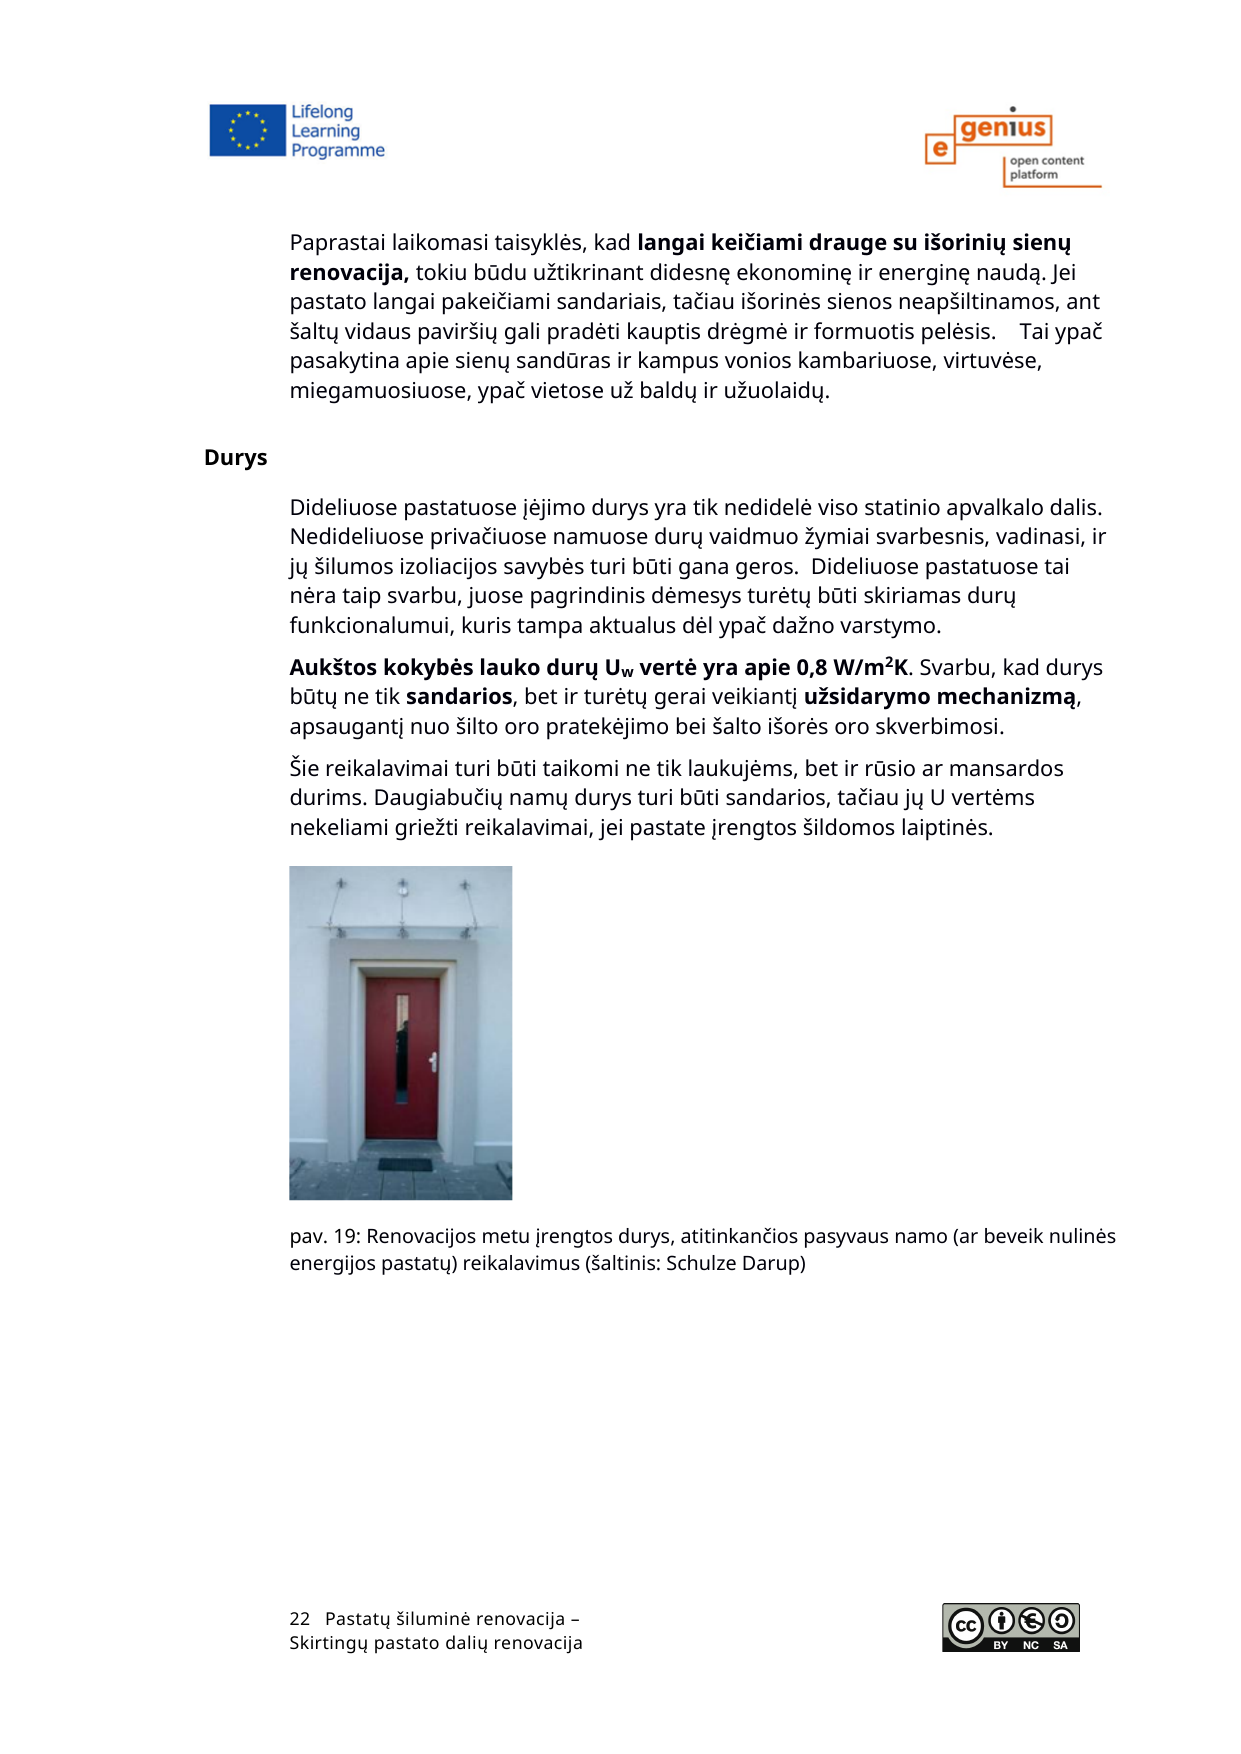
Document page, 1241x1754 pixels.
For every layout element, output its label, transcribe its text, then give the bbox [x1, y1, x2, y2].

text Aukštos kokybės lauko durų Uw vertė yra apie 0,8 W/m2K. Svarbu, kad durys būtų ne tik sandarios, bet ir turėtų gerai veikiantį užsidarymo mechanizmą, apsaugantį nuo šilto oro pratekėjimo bei šalto išorės oro skverbimosi. [289, 652, 1119, 740]
text Šie reikalavimai turi būti taikomi ne tik laukujėms, bet ir rūsio ar mansardos durims. Daugiabučių namų durys turi būti sandarios, tačiau jų U vertėms nekeliami griežti reikalavimai, jei pastate įrengtos šildomos laiptinės. [289, 753, 1119, 841]
subtitle Durys [204, 441, 1119, 471]
text Paprastai laikomasi taisyklės, kad langai keičiami drauge su išorinių sienų renovacija, tokiu būdu užtikrinant didesnę ekonominę ir energinę naudą. Jei pastato langai pakeičiami sandariais, tačiau išorinės sienos neapšiltinamos, ant šaltų vidaus paviršių gali pradėti kauptis drėgmė ir formuotis pelėsis. Tai ypač pasakytina apie sienų sandūras ir kampus vonios kambariuose, virtuvėse, miegamuosiuose, ypač vietose už baldų ir užuolaidų. [289, 227, 1119, 404]
text pav. 19: Renovacijos metu įrengtos durys, atitinkančios pasyvaus namo (ar beveik nulinės energijos pastatų) reikalavimus (šaltinis: Schulze Darup) [806, 1222, 1119, 1276]
text Dideliuose pastatuose įėjimo durys yra tik nedidelė viso statinio apvalkalo dalis. Nedideliuose privačiuose namuose durų vaidmuo žymiai svarbesnis, vadinasi, ir jų šilumos izoliacijos savybės turi būti gana geros. Dideliuose pastatuose tai nėra taip svarbu, juose pagrindinis dėmesys turėtų būti skiriamas durų funkcionalumui, kuris tampa aktualus dėl ypač dažno varstymo. [289, 492, 1119, 639]
